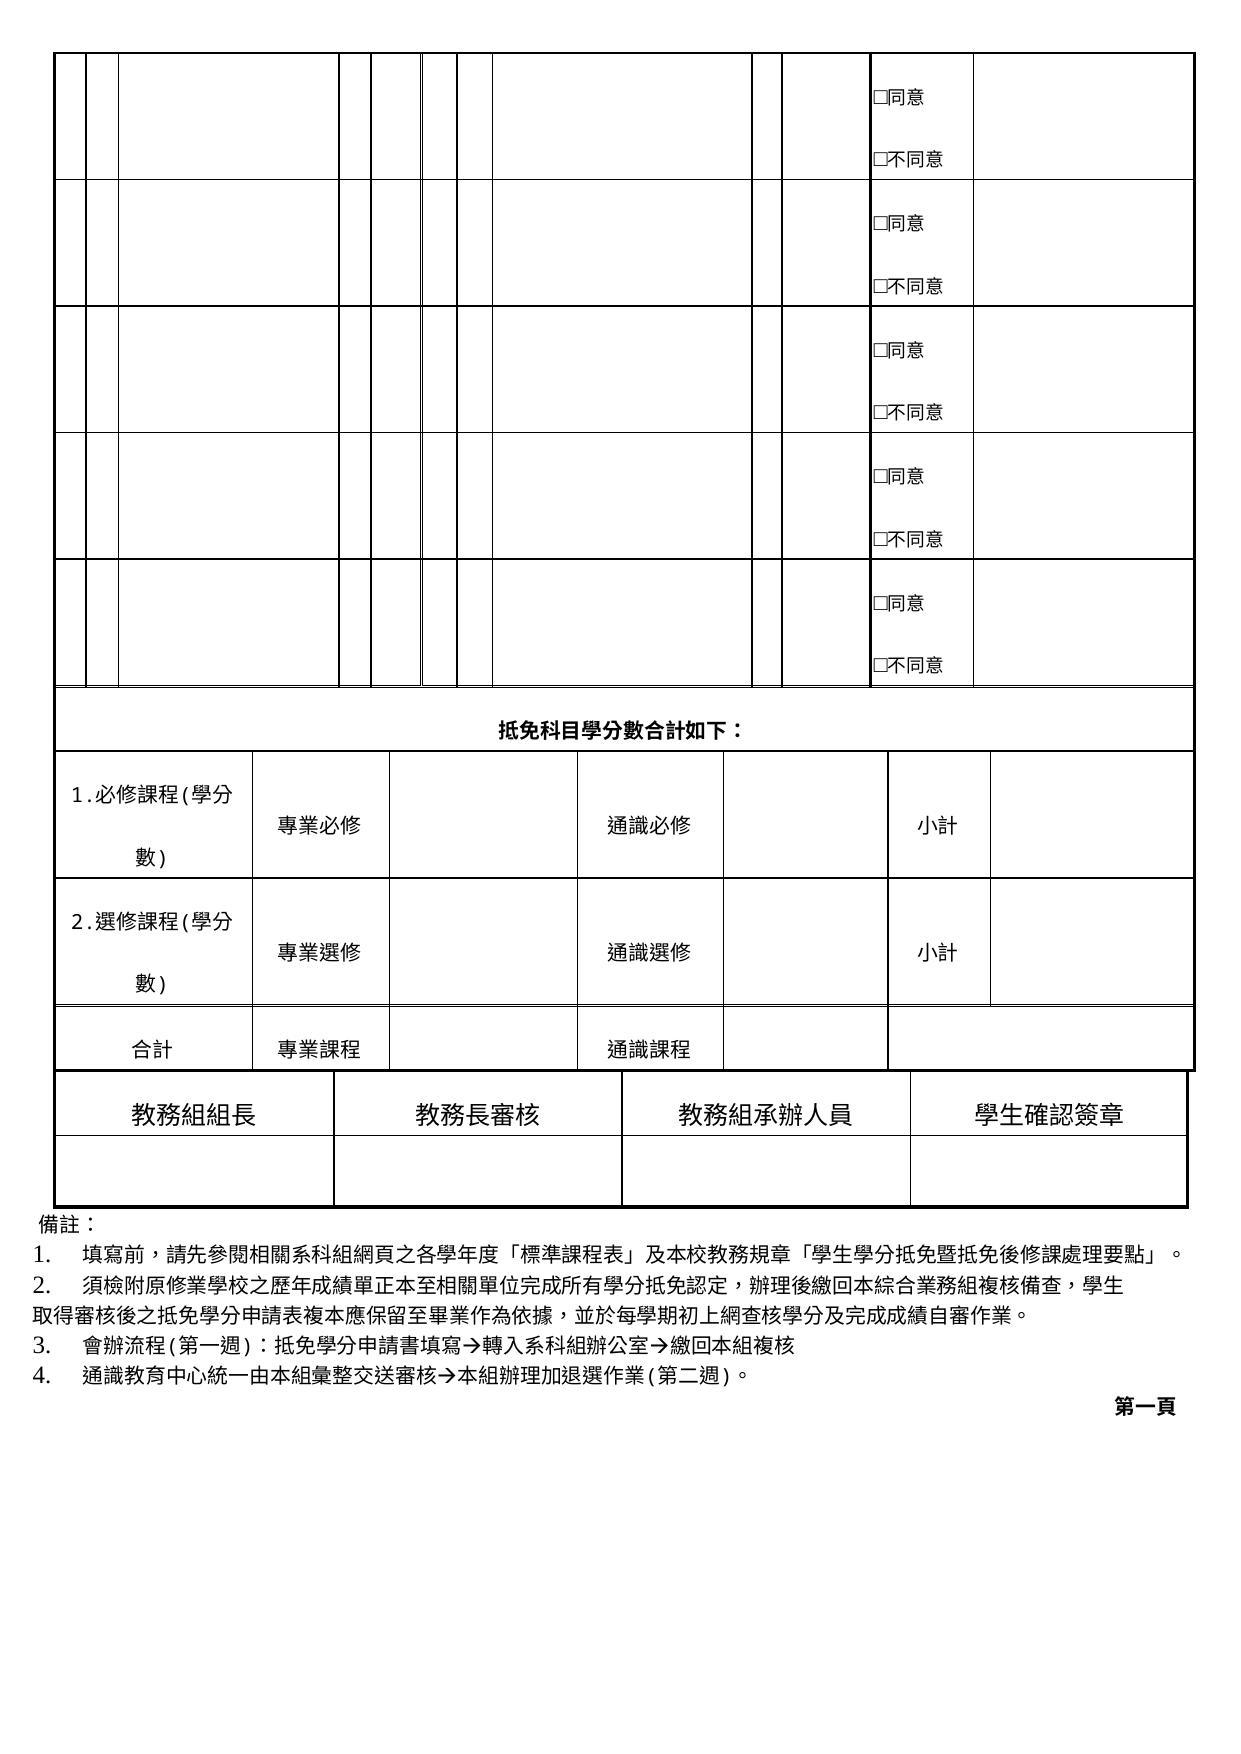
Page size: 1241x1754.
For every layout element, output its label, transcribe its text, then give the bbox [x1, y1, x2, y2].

table_cell [911, 1136, 1186, 1205]
table_cell 專業必修 [253, 752, 389, 877]
table_cell [724, 1007, 887, 1069]
table_cell [783, 180, 869, 305]
table_cell □同意 □不同意 [872, 433, 973, 558]
table_cell [390, 752, 577, 877]
table_cell [493, 307, 751, 432]
table_cell [991, 752, 1193, 877]
table_cell [423, 560, 456, 685]
table_cell 教務組組長 [56, 1072, 333, 1135]
table_cell [423, 54, 456, 178]
table_cell [56, 433, 85, 558]
table_cell [340, 180, 370, 305]
table_cell [889, 1007, 1193, 1069]
table_cell [458, 180, 492, 305]
table_cell [56, 307, 85, 432]
table_cell [119, 307, 338, 432]
table_cell [335, 1136, 621, 1205]
table_cell 專業選修 [253, 879, 389, 1003]
table_cell 專業課程 [253, 1007, 389, 1069]
table_cell [783, 560, 869, 685]
table_cell 小計 [889, 752, 990, 877]
table_cell [423, 180, 456, 305]
table_cell [87, 433, 118, 558]
table_cell 2.選修課程(學分數) [56, 879, 252, 1003]
table_cell [423, 307, 456, 432]
list 須檢附原修業學校之歷年成績單正本至相關單位完成所有學分抵免認定，辦理後繳回本綜合業務組複核備查，學生取得審核後之抵免學分申請表複本應保留至畢業作為依據，並於每學期初上網查核學分及完成成績自審作業。 [32, 1269, 1132, 1329]
text 備註： [32, 1208, 1208, 1239]
table_cell [974, 180, 1193, 305]
table_cell [783, 433, 869, 558]
table_cell [623, 1136, 910, 1205]
table_cell [372, 560, 420, 685]
table_cell [56, 1136, 333, 1205]
table_cell [991, 879, 1193, 1003]
table_cell 合計 [56, 1007, 252, 1069]
table_cell [423, 433, 456, 558]
table_cell [724, 879, 887, 1003]
table_cell [974, 433, 1193, 558]
table_cell [753, 54, 781, 178]
table_cell 通識選修 [578, 879, 723, 1003]
table_cell [340, 54, 370, 178]
table_cell [119, 180, 338, 305]
table_cell [974, 54, 1193, 178]
table_cell [783, 54, 869, 178]
table_cell [753, 560, 781, 685]
table_cell [753, 180, 781, 305]
table_cell [1189, 1072, 1195, 1135]
table_cell [340, 560, 370, 685]
table_cell 通識課程 [578, 1007, 723, 1069]
table_cell [119, 54, 338, 178]
table_cell [372, 433, 420, 558]
table_cell [493, 560, 751, 685]
list 通識教育中心統一由本組彙整交送審核本組辦理加退選作業(第二週)。 [32, 1359, 1176, 1390]
table_cell [119, 433, 338, 558]
table_cell 教務組承辦人員 [623, 1072, 910, 1135]
table_cell [390, 1007, 577, 1069]
table_cell [974, 560, 1193, 685]
table_cell □同意 □不同意 [872, 54, 973, 178]
table_cell [753, 433, 781, 558]
table_cell 學生確認簽章 [911, 1072, 1186, 1135]
table_cell [724, 752, 887, 877]
table_cell [56, 560, 85, 685]
table_cell [390, 879, 577, 1003]
table_cell [56, 180, 85, 305]
table_cell [783, 307, 869, 432]
table_cell [458, 307, 492, 432]
table_cell 抵免科目學分數合計如下： [56, 688, 1193, 750]
table_cell [493, 433, 751, 558]
table_cell [974, 307, 1193, 432]
table_cell □同意 □不同意 [872, 180, 973, 305]
table_cell [458, 433, 492, 558]
table_cell [87, 54, 118, 178]
table_cell [372, 307, 420, 432]
table_cell [372, 54, 420, 178]
table_cell 通識必修 [578, 752, 723, 877]
table_cell [458, 560, 492, 685]
list 會辦流程(第一週)：抵免學分申請書填寫轉入系科組辦公室繳回本組複核 [32, 1329, 1176, 1359]
table_cell 1.必修課程(學分數) [56, 752, 252, 877]
table_cell [493, 180, 751, 305]
table_cell [56, 54, 85, 178]
table_cell [87, 180, 118, 305]
table_cell 小計 [889, 879, 990, 1003]
table_cell □同意 □不同意 [872, 560, 973, 685]
table_cell [458, 54, 492, 178]
table_cell [340, 433, 370, 558]
table_cell 教務長審核 [335, 1072, 621, 1135]
table_cell [372, 180, 420, 305]
table_cell [493, 54, 751, 178]
table_cell [87, 307, 118, 432]
table_cell [119, 560, 338, 685]
table_cell [1189, 1135, 1195, 1205]
list 填寫前，請先參閱相關系科組網頁之各學年度「標準課程表」及本校教務規章「學生學分抵免暨抵免後修課處理要點」。 [32, 1239, 1176, 1269]
table_cell [340, 307, 370, 432]
text 第一頁 [50, 1390, 1176, 1420]
table_cell □同意 □不同意 [872, 307, 973, 432]
table_cell [753, 307, 781, 432]
table_cell [87, 560, 118, 685]
